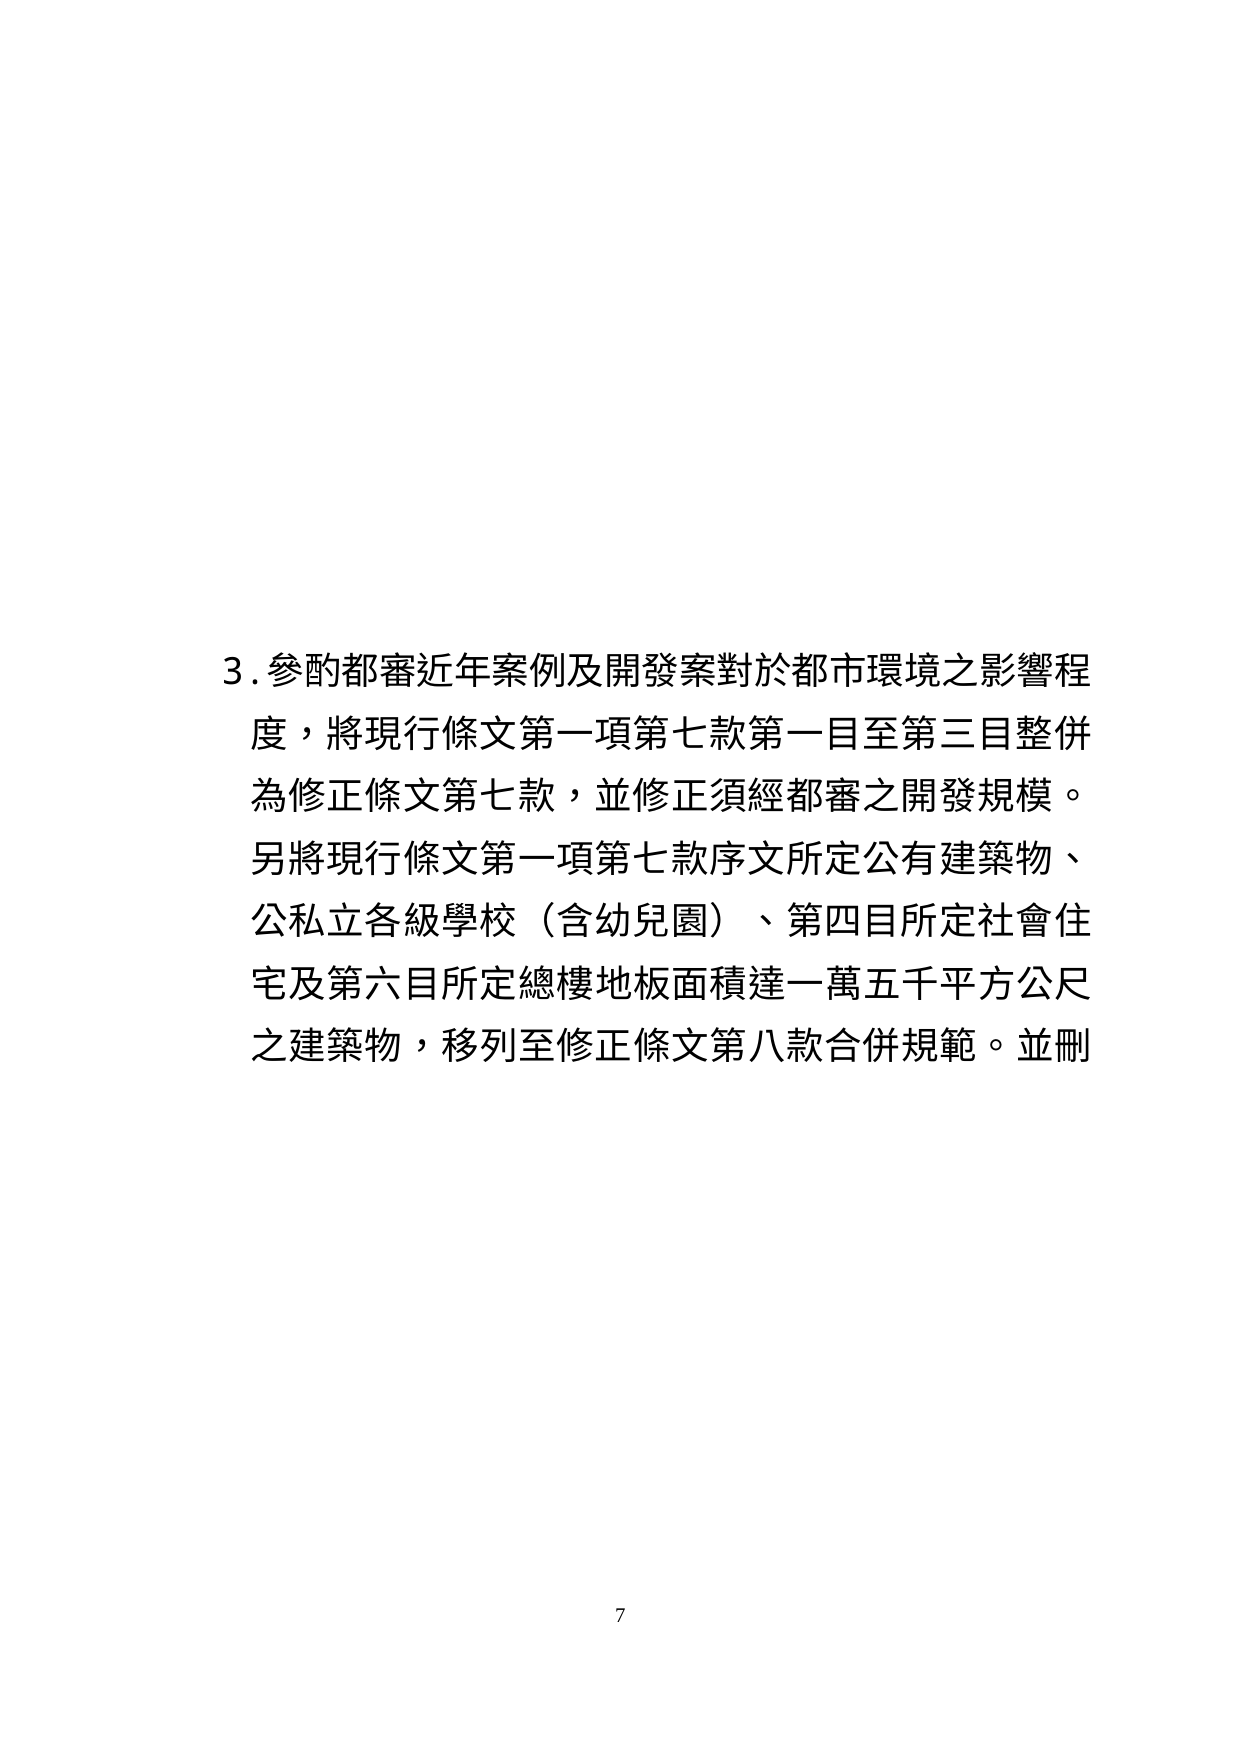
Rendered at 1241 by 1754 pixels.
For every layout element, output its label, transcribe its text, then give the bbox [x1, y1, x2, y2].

text 3.參酌都審近年案例及開發案對於都市環境之影響程度，將現行條文第一項第七款第一目至第三目整併為修正條文第七款，並修正須經都審之開發規模。另將現行條文第一項第七款序文所定公有建築物、公私立各級學校（含幼兒園）、第四目所定社會住宅及第六目所定總樓地板面積達一萬五千平方公尺之建築物，移列至修正條文第八款合併規範。並刪 [176, 627, 1092, 1064]
